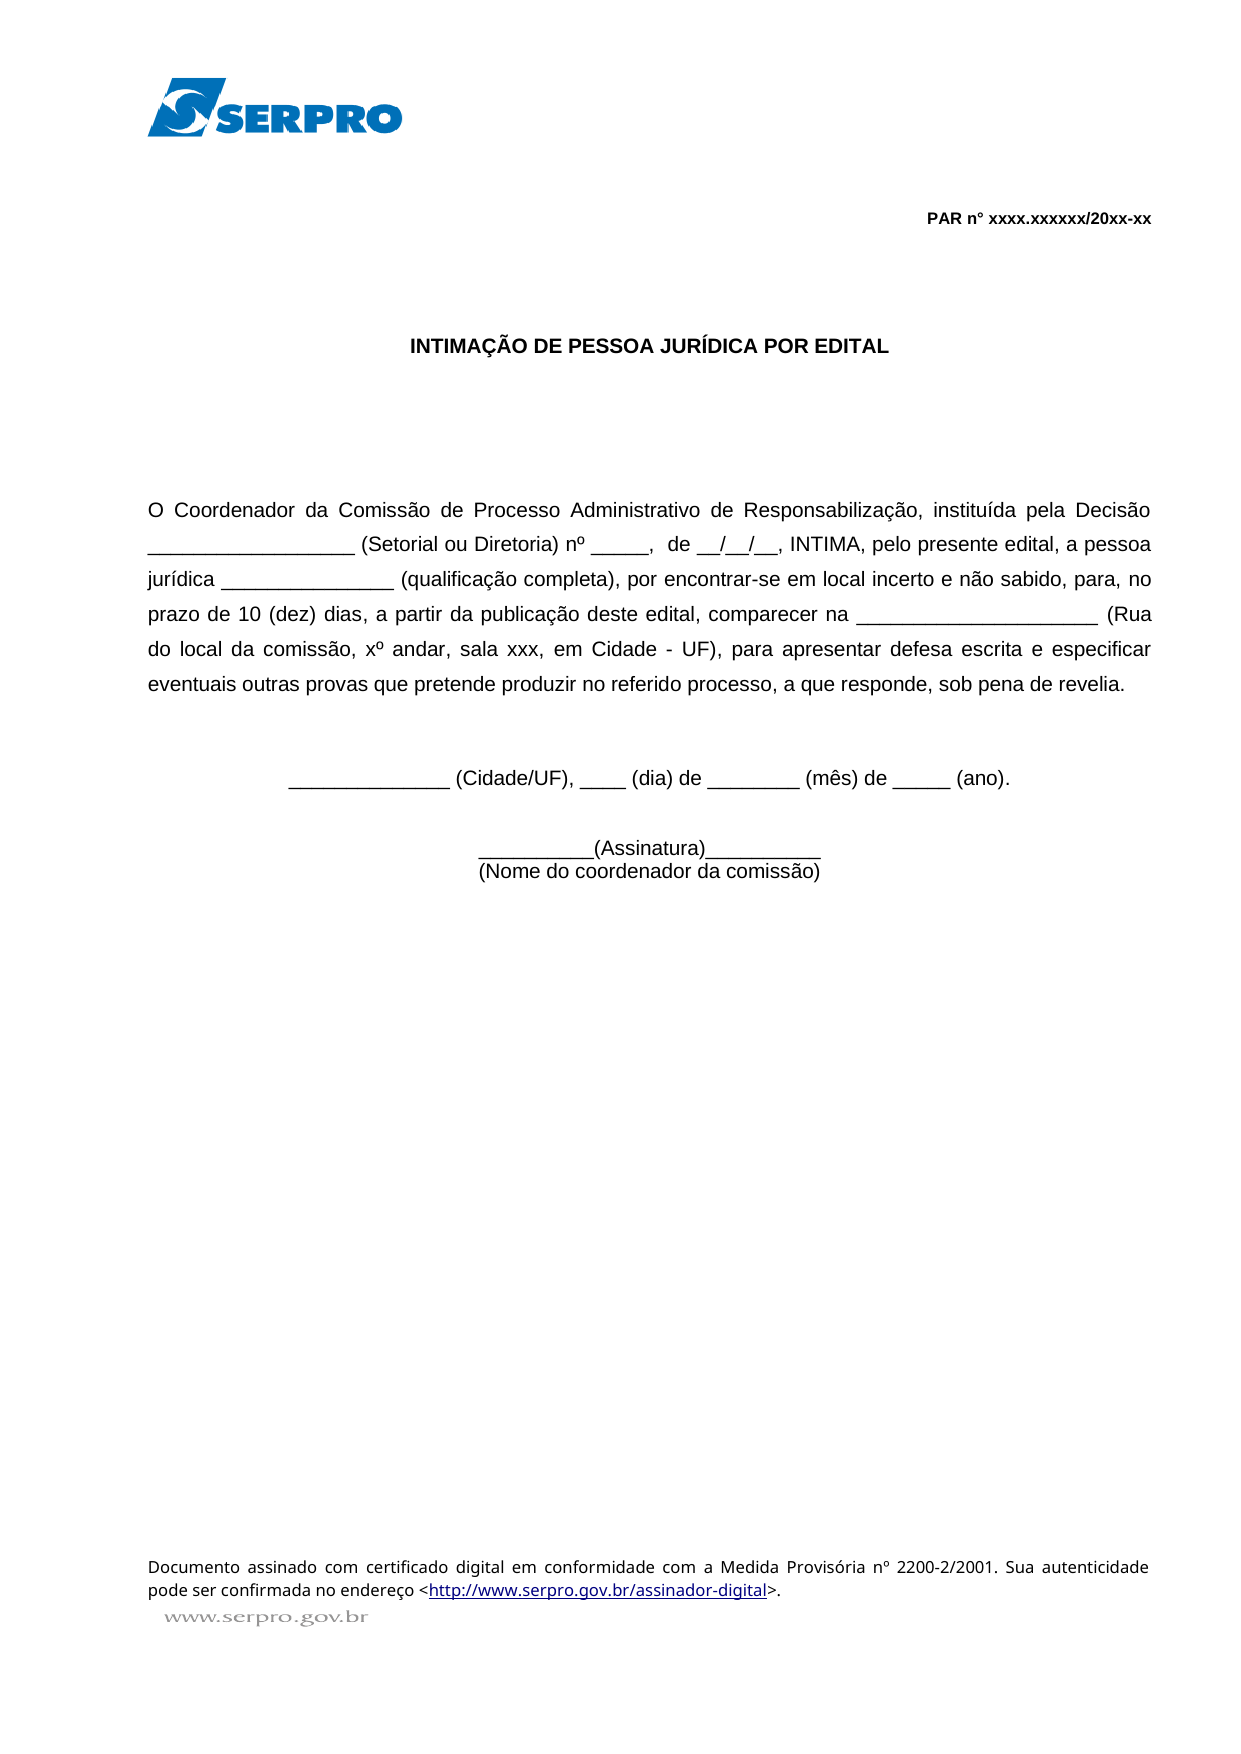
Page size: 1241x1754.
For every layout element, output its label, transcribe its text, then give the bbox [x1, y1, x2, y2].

text INTIMAÇÃO DE PESSOA JURÍDICA POR EDITAL [148, 334, 1151, 358]
text ______________ (Cidade/UF), ____ (dia) de ________ (mês) de _____ (ano). [148, 767, 1151, 790]
text __________(Assinatura)__________ [148, 836, 1151, 860]
picture [146, 77, 403, 137]
text O Coordenador da Comissão de Processo Administrativo de Responsabilização, instituída pela Decisão __________________ (Setorial ou Diretoria) nº _____, de __/__/__, INTIMA, pelo presente edital, a pessoa jurídica _______________ (qualificação completa), por encontrar-se em local incerto e não sabido, para, no prazo de 10 (dez) dias, a partir da publicação deste edital, comparecer na _____________________ (Rua do local da comissão, xº andar, sala xxx, em Cidade - UF), para apresentar defesa escrita e especificar eventuais outras provas que pretende produzir no referido processo, a que responde, sob pena de revelia. [148, 498, 1151, 695]
text PAR n° xxxx.xxxxxx/20xx-xx [150, 186, 1151, 228]
text (Nome do coordenador da comissão) [148, 860, 1151, 883]
